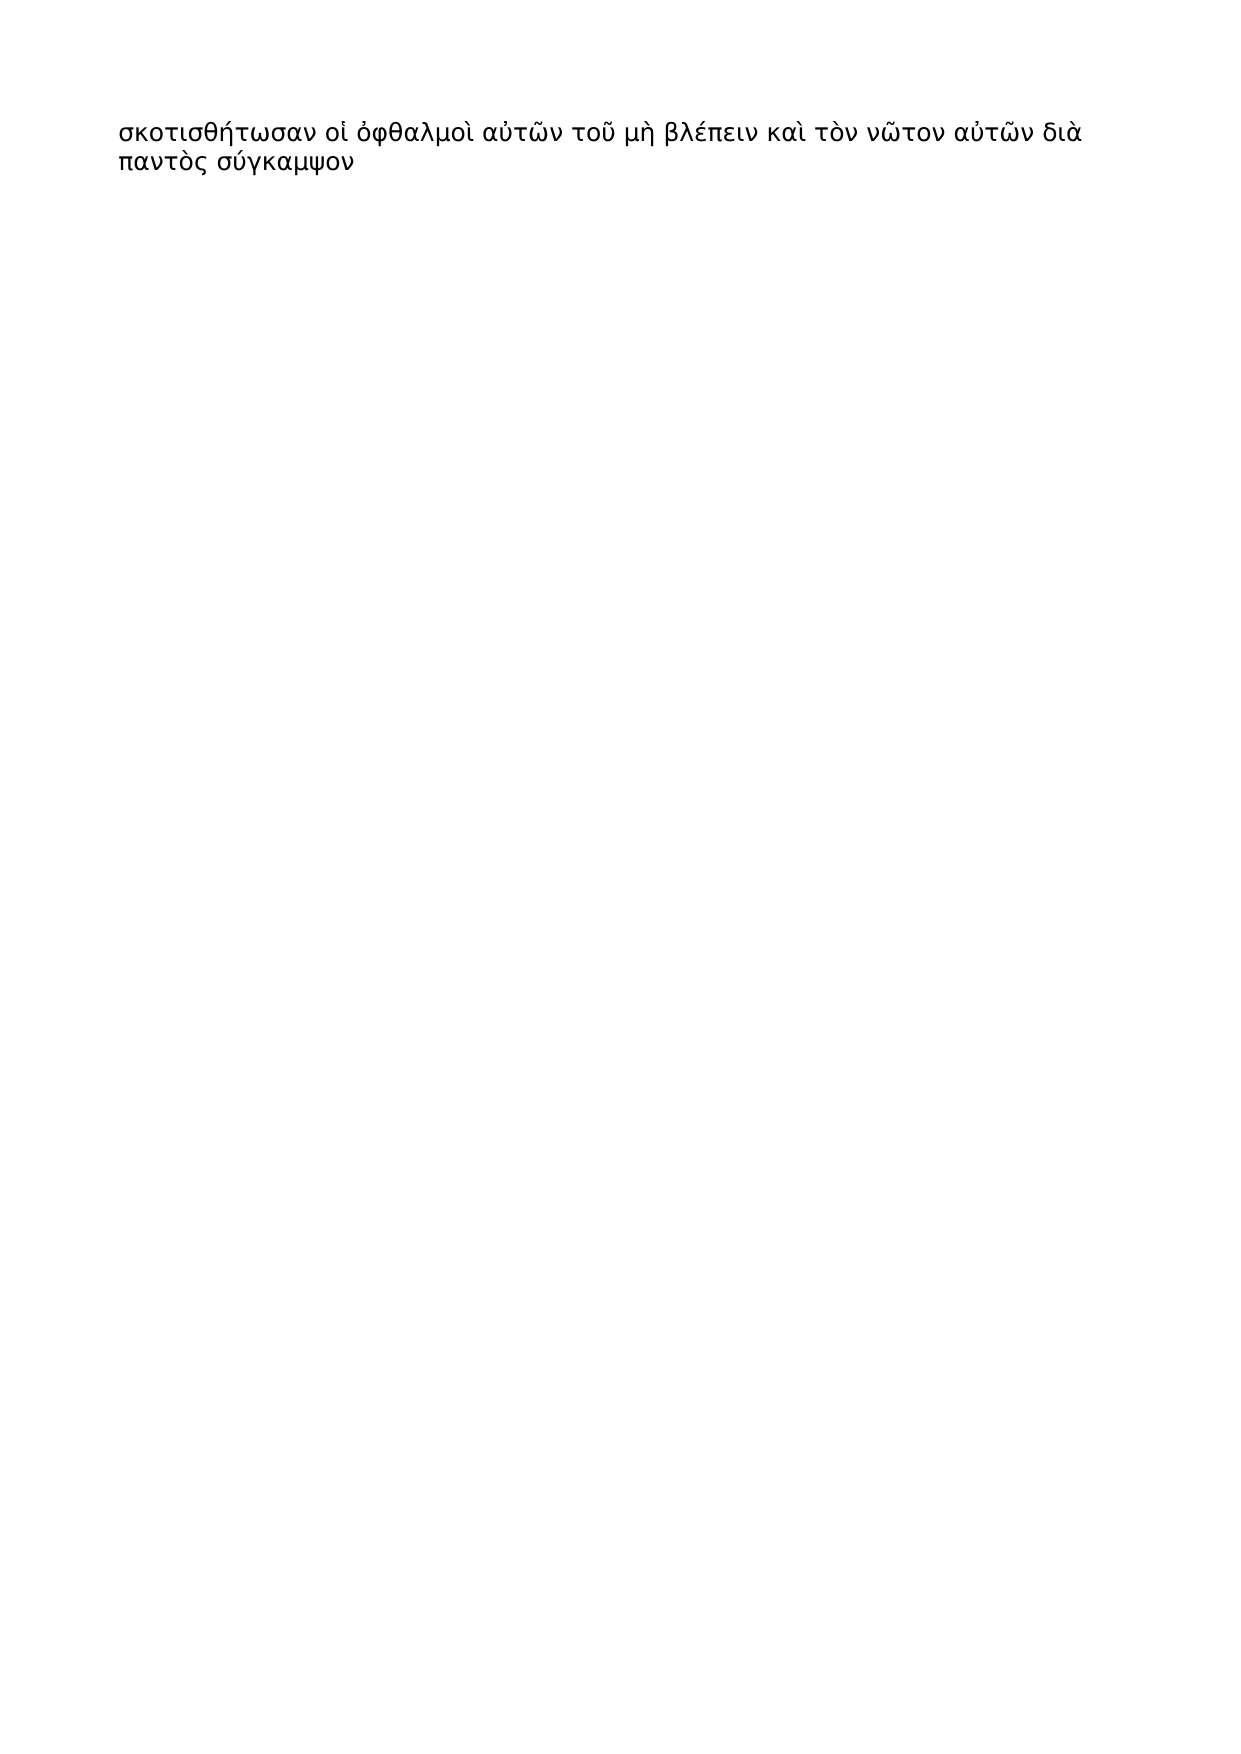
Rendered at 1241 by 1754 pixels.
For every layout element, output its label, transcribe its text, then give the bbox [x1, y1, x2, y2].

text σκοτισθήτωσαν οἱ ὀφθαλμοὶ αὐτῶν τοῦ μὴ βλέπειν καὶ τὸν νῶτον αὐτῶν διὰ παντὸς σύγκαμψον [118, 118, 1122, 176]
